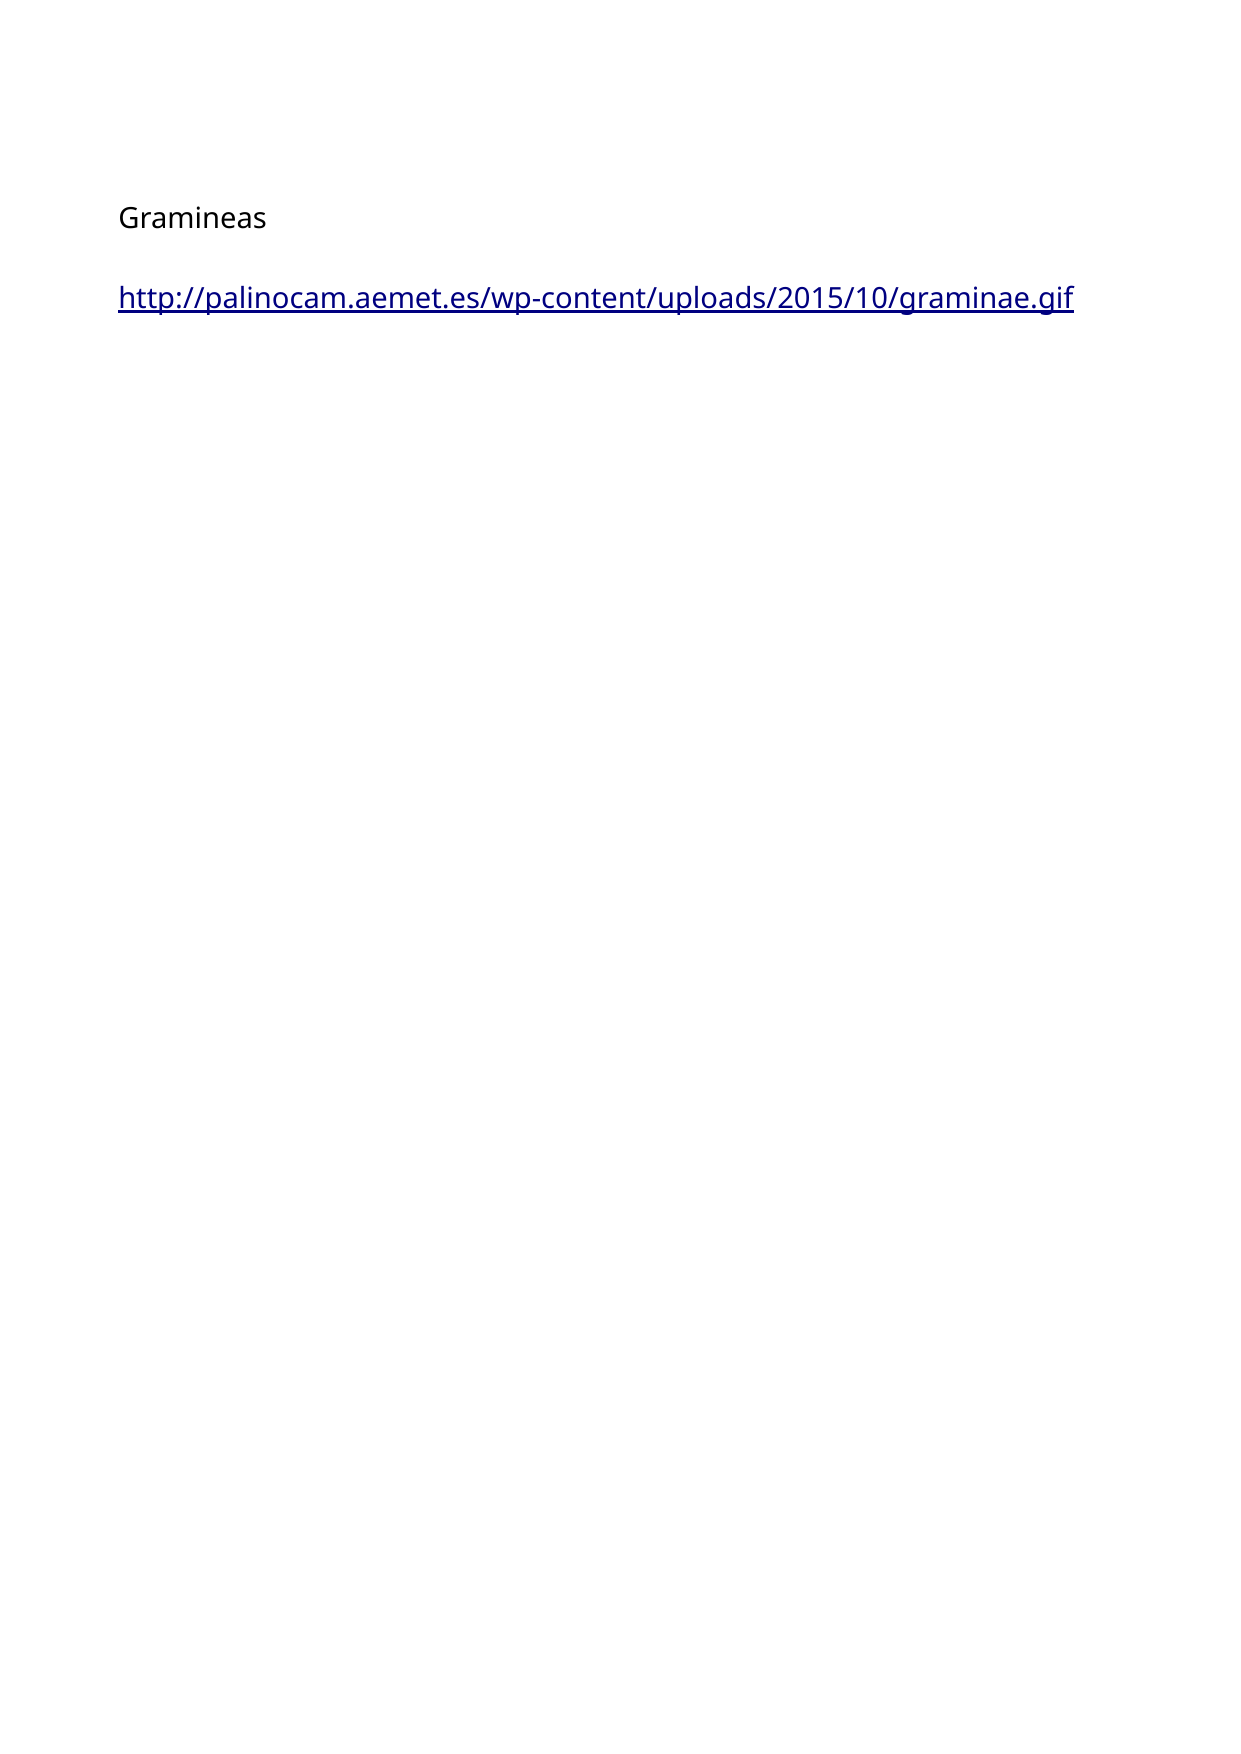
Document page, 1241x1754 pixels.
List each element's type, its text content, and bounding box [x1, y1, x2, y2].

text Gramineas [118, 197, 1122, 237]
text http://palinocam.aemet.es/wp-content/uploads/2015/10/graminae.gif [118, 277, 1122, 317]
